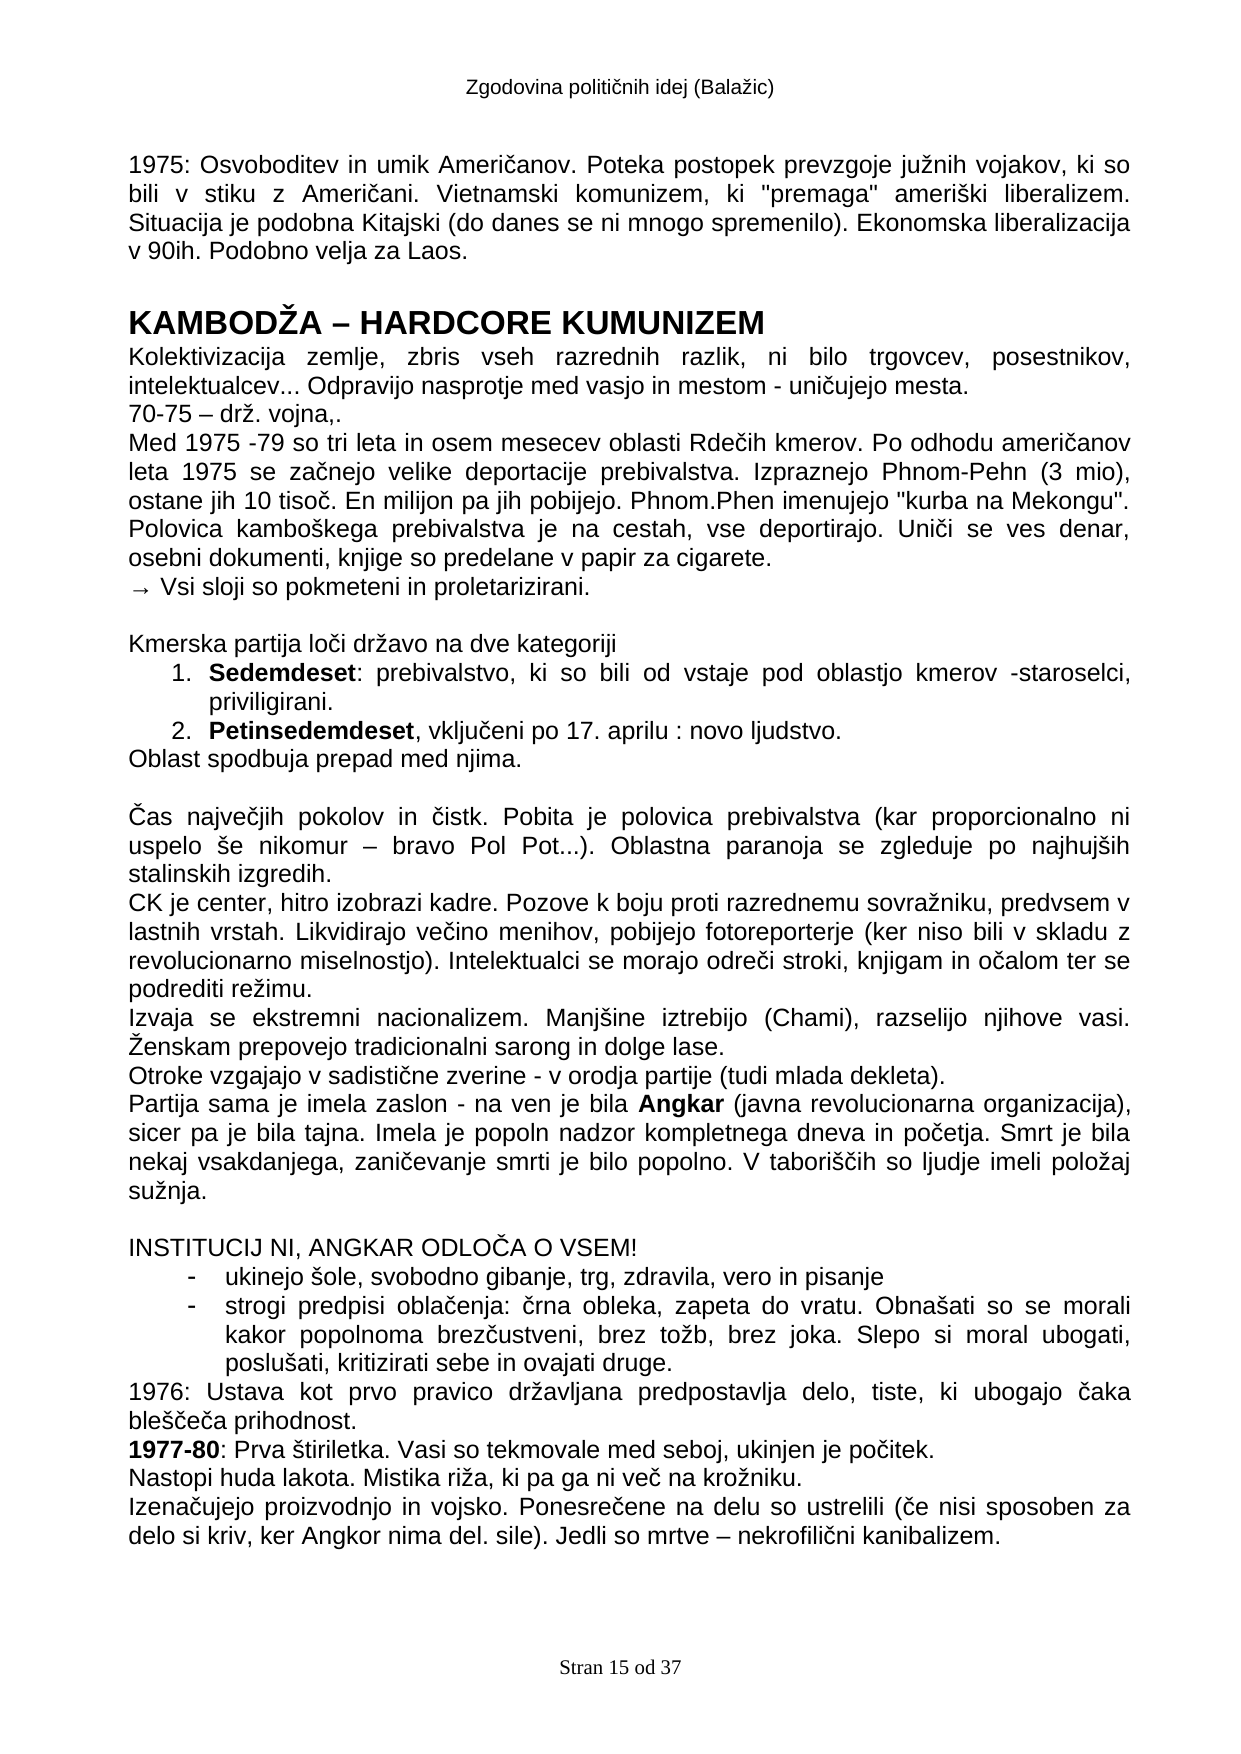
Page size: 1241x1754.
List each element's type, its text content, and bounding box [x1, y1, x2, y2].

text CK je center, hitro izobrazi kadre. Pozove k boju proti razrednemu sovražniku, predvsem v lastnih vrstah. Likvidirajo večino menihov, pobijejo fotoreporterje (ker niso bili v skladu z revolucionarno miselnostjo). Intelektualci se morajo odreči stroki, knjigam in očalom ter se podrediti režimu. [128, 888, 1132, 1003]
text Izvaja se ekstremni nacionalizem. Manjšine iztrebijo (Chami), razselijo njihove vasi. Ženskam prepovejo tradicionalni sarong in dolge lase. [128, 1003, 1132, 1061]
text Nastopi huda lakota. Mistika riža, ki pa ga ni več na krožniku. [128, 1463, 1132, 1492]
text Kolektivizacija zemlje, zbris vseh razrednih razlik, ni bilo trgovcev, posestnikov, intelektualcev... Odpravijo nasprotje med vasjo in mestom - uničujejo mesta. [128, 342, 1132, 399]
text KAMBODŽA – HARDCORE KUMUNIZEM [128, 303, 1132, 342]
list Sedemdeset: prebivalstvo, ki so bili od vstaje pod oblastjo kmerov -staroselci, priviligirani. [171, 658, 1132, 716]
text 1975: Osvoboditev in umik Američanov. Poteka postopek prevzgoje južnih vojakov, ki so bili v stiku z Američani. Vietnamski komunizem, ki "premaga" ameriški liberalizem. Situacija je podobna Kitajski (do danes se ni mnogo spremenilo). Ekonomska liberalizacija v 90ih. Podobno velja za Laos. [128, 150, 1132, 265]
text Otroke vzgajajo v sadistične zverine - v orodja partije (tudi mlada dekleta). [128, 1061, 1132, 1089]
list Petinsedemdeset, vključeni po 17. aprilu : novo ljudstvo. [171, 716, 1132, 744]
text Čas največjih pokolov in čistk. Pobita je polovica prebivalstva (kar proporcionalno ni uspelo še nikomur – bravo Pol Pot...). Oblastna paranoja se zgleduje po najhujših stalinskih izgredih. [128, 802, 1132, 888]
text INSTITUCIJ NI, ANGKAR ODLOČA O VSEM! [128, 1233, 1132, 1262]
text 1977-80: Prva štiriletka. Vasi so tekmovale med seboj, ukinjen je počitek. [128, 1434, 1132, 1463]
text → Vsi sloji so pokmeteni in proletarizirani. [128, 572, 1132, 601]
text Oblast spodbuja prepad med njima. [128, 744, 1132, 773]
list ukinejo šole, svobodno gibanje, trg, zdravila, vero in pisanje [187, 1262, 1132, 1291]
text Izenačujejo proizvodnjo in vojsko. Ponesrečene na delu so ustrelili (če nisi sposoben za delo si kriv, ker Angkor nima del. sile). Jedli so mrtve – nekrofilični kanibalizem. [128, 1492, 1132, 1549]
text Partija sama je imela zaslon - na ven je bila Angkar (javna revolucionarna organizacija), sicer pa je bila tajna. Imela je popoln nadzor kompletnega dneva in početja. Smrt je bila nekaj vsakdanjega, zaničevanje smrti je bilo popolno. V taboriščih so ljudje imeli položaj sužnja. [128, 1089, 1132, 1204]
list strogi predpisi oblačenja: črna obleka, zapeta do vratu. Obnašati so se morali kakor popolnoma brezčustveni, brez tožb, brez joka. Slepo si moral ubogati, poslušati, kritizirati sebe in ovajati druge. [187, 1291, 1132, 1377]
text 1976: Ustava kot prvo pravico državljana predpostavlja delo, tiste, ki ubogajo čaka bleščeča prihodnost. [128, 1377, 1132, 1434]
text Kmerska partija loči državo na dve kategoriji [128, 629, 1132, 658]
text 70-75 – drž. vojna,. [128, 399, 1132, 428]
text Med 1975 -79 so tri leta in osem mesecev oblasti Rdečih kmerov. Po odhodu američanov leta 1975 se začnejo velike deportacije prebivalstva. Izpraznejo Phnom-Pehn (3 mio), ostane jih 10 tisoč. En milijon pa jih pobijejo. Phnom.Phen imenujejo "kurba na Mekongu". Polovica kamboškega prebivalstva je na cestah, vse deportirajo. Uniči se ves denar, osebni dokumenti, knjige so predelane v papir za cigarete. [128, 428, 1132, 572]
